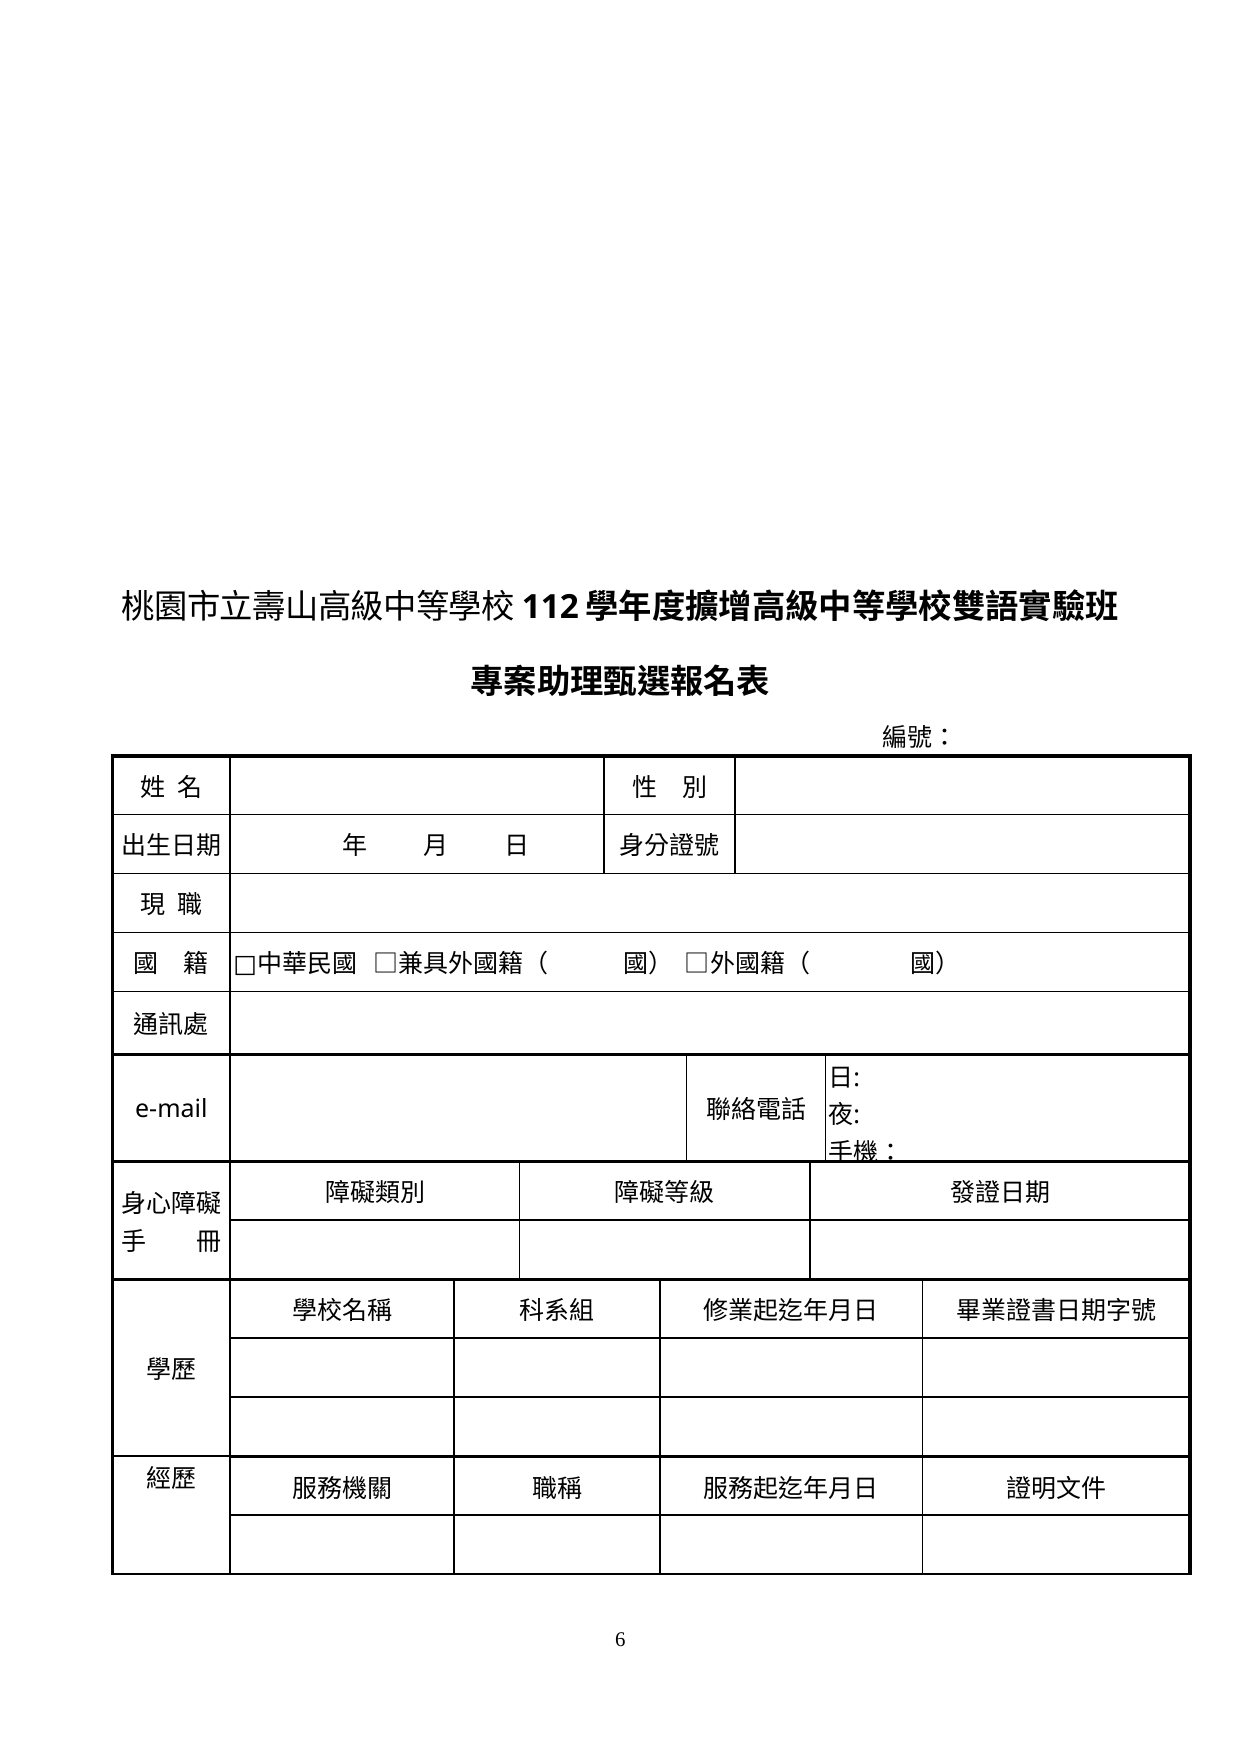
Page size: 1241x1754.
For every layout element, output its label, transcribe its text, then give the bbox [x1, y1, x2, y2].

table_cell 畢業證書日期字號 [923, 1281, 1188, 1337]
table_cell [455, 1516, 659, 1573]
table_cell 現 職 [114, 874, 229, 932]
table_cell [231, 1056, 686, 1160]
table_cell [231, 874, 1188, 932]
table_cell 障礙等級 [520, 1163, 809, 1219]
table_cell 日: 夜: 手機： [826, 1056, 1188, 1160]
table_cell [231, 1398, 453, 1455]
table_cell 學校名稱 [231, 1281, 453, 1337]
table_cell 職稱 [455, 1458, 659, 1514]
table_cell [231, 1516, 453, 1573]
table_cell [661, 1398, 922, 1455]
table_cell [923, 1516, 1188, 1573]
table_cell 服務起迄年月日 [661, 1458, 922, 1514]
table_cell [231, 1221, 519, 1278]
table_cell 障礙類別 [231, 1163, 519, 1219]
table_cell [661, 1339, 922, 1396]
table_cell 證明文件 [923, 1458, 1188, 1514]
table_cell 年 月 日 [231, 815, 603, 872]
table_cell 國 籍 [114, 933, 229, 991]
table_cell □中華民國 □兼具外國籍（ 國） □外國籍（ 國） [231, 933, 1188, 991]
table_cell [661, 1516, 922, 1573]
table_cell 發證日期 [811, 1163, 1188, 1219]
table_cell 經歷 [114, 1457, 229, 1573]
table_cell [923, 1339, 1188, 1396]
table_header [231, 758, 603, 813]
table_cell 學歷 [114, 1281, 229, 1455]
table_cell 服務機關 [231, 1458, 453, 1514]
table_cell [923, 1398, 1188, 1455]
table_cell 修業起迄年月日 [661, 1281, 922, 1337]
table_header [736, 758, 1188, 813]
table_cell 聯絡電話 [687, 1056, 825, 1160]
table_header 性 別 [605, 758, 734, 813]
table_cell e-mail [114, 1056, 229, 1160]
table_cell [231, 1339, 453, 1396]
table_cell 科系組 [455, 1281, 659, 1337]
table_cell 身分證號 [605, 815, 734, 872]
table_cell 身心障礙手 冊 [114, 1163, 229, 1278]
table_cell 通訊處 [114, 992, 229, 1053]
table_cell [811, 1221, 1188, 1278]
table_cell [231, 992, 1188, 1053]
table_cell [520, 1221, 809, 1278]
text 桃園市立壽山高級中等學校 112學年度擴增高級中等學校雙語實驗班專案助理甄選報名表 [118, 567, 1122, 717]
table_cell 出生日期 [114, 815, 229, 872]
table_cell [455, 1339, 659, 1396]
table_header 姓 名 [114, 758, 229, 813]
text 編號： [118, 717, 1122, 754]
table_cell [455, 1398, 659, 1455]
table_cell [736, 815, 1188, 872]
